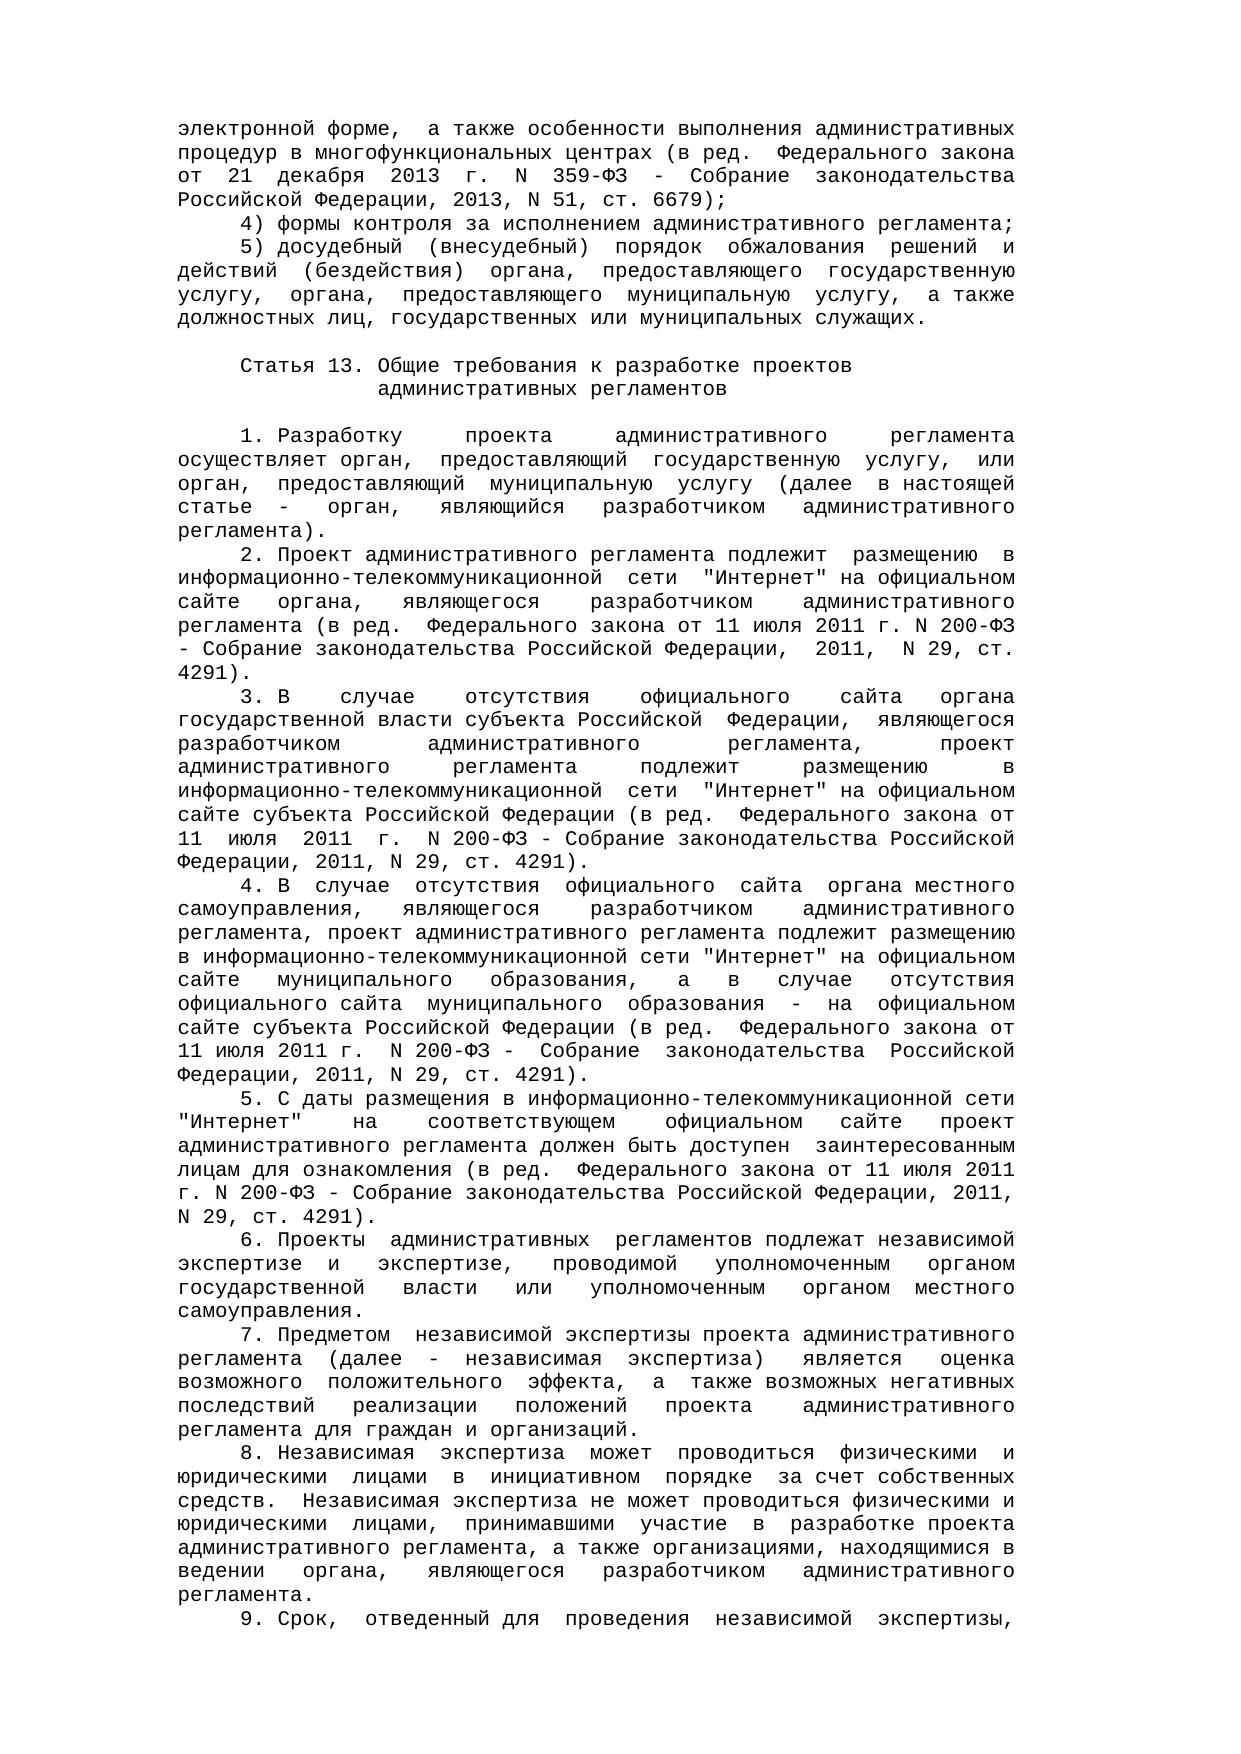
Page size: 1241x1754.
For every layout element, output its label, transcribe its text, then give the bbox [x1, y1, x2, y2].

text Статья 13. Общие требования к разработке проектов [177, 354, 1152, 378]
text административного регламента, а также организациями, находящимися в [177, 1537, 1152, 1561]
text 5. С даты размещения в информационно-телекоммуникационной сети [177, 1088, 1152, 1111]
text юридическими лицами, принимавшими участие в разработке проекта [177, 1513, 1152, 1537]
text 2. Проект административного регламента подлежит размещению в [177, 544, 1152, 567]
text разработчиком административного регламента, проект [177, 733, 1152, 757]
text 4) формы контроля за исполнением административного регламента; [177, 213, 1152, 236]
text осуществляет орган, предоставляющий государственную услугу, или [177, 449, 1152, 473]
text г. N 200-ФЗ - Собрание законодательства Российской Федерации, 2011, [177, 1182, 1152, 1206]
text экспертизе и экспертизе, проводимой уполномоченным органом [177, 1253, 1152, 1277]
text 11 июля 2011 г. N 200-ФЗ - Собрание законодательства Российской [177, 1040, 1152, 1064]
text государственной власти или уполномоченным органом местного [177, 1277, 1152, 1300]
text "Интернет" на соответствующем официальном сайте проект [177, 1111, 1152, 1135]
text N 29, ст. 4291). [177, 1206, 1152, 1229]
text ведении органа, являющегося разработчиком административного [177, 1561, 1152, 1584]
text 11 июля 2011 г. N 200-ФЗ - Собрание законодательства Российской [177, 827, 1152, 851]
text возможного положительного эффекта, а также возможных негативных [177, 1371, 1152, 1395]
text регламента (далее - независимая экспертиза) является оценка [177, 1348, 1152, 1371]
text процедур в многофункциональных центрах (в ред. Федерального закона [177, 142, 1152, 165]
text официального сайта муниципального образования - на официальном [177, 993, 1152, 1017]
text должностных лиц, государственных или муниципальных служащих. [177, 307, 1152, 331]
text 5) досудебный (внесудебный) порядок обжалования решений и [177, 236, 1152, 260]
text 1. Разработку проекта административного регламента [177, 426, 1152, 449]
text статье - орган, являющийся разработчиком административного [177, 496, 1152, 520]
text 9. Срок, отведенный для проведения независимой экспертизы, [177, 1608, 1152, 1631]
text последствий реализации положений проекта административного [177, 1395, 1152, 1419]
text самоуправления. [177, 1300, 1152, 1324]
text действий (бездействия) органа, предоставляющего государственную [177, 260, 1152, 284]
text 4. В случае отсутствия официального сайта органа местного [177, 875, 1152, 898]
text Федерации, 2011, N 29, ст. 4291). [177, 851, 1152, 875]
text юридическими лицами в инициативном порядке за счет собственных [177, 1466, 1152, 1489]
text сайте муниципального образования, а в случае отсутствия [177, 969, 1152, 993]
text административных регламентов [177, 378, 1152, 402]
text орган, предоставляющий муниципальную услугу (далее в настоящей [177, 473, 1152, 496]
text 7. Предметом независимой экспертизы проекта административного [177, 1324, 1152, 1348]
text самоуправления, являющегося разработчиком административного [177, 898, 1152, 922]
text административного регламента должен быть доступен заинтересованным [177, 1135, 1152, 1158]
text 6. Проекты административных регламентов подлежат независимой [177, 1229, 1152, 1253]
text регламента (в ред. Федерального закона от 11 июля 2011 г. N 200-ФЗ [177, 615, 1152, 638]
text информационно-телекоммуникационной сети "Интернет" на официальном [177, 567, 1152, 591]
text регламента). [177, 520, 1152, 544]
text сайте субъекта Российской Федерации (в ред. Федерального закона от [177, 804, 1152, 827]
text регламента для граждан и организаций. [177, 1419, 1152, 1442]
text Федерации, 2011, N 29, ст. 4291). [177, 1064, 1152, 1088]
text информационно-телекоммуникационной сети "Интернет" на официальном [177, 780, 1152, 804]
text 8. Независимая экспертиза может проводиться физическими и [177, 1442, 1152, 1466]
text средств. Независимая экспертиза не может проводиться физическими и [177, 1489, 1152, 1513]
text административного регламента подлежит размещению в [177, 757, 1152, 780]
text 4291). [177, 662, 1152, 686]
text регламента. [177, 1584, 1152, 1608]
text сайте субъекта Российской Федерации (в ред. Федерального закона от [177, 1017, 1152, 1040]
text Российской Федерации, 2013, N 51, ст. 6679); [177, 189, 1152, 213]
text государственной власти субъекта Российской Федерации, являющегося [177, 709, 1152, 733]
text регламента, проект административного регламента подлежит размещению [177, 922, 1152, 946]
text лицам для ознакомления (в ред. Федерального закона от 11 июля 2011 [177, 1158, 1152, 1182]
text сайте органа, являющегося разработчиком административного [177, 591, 1152, 615]
text электронной форме, а также особенности выполнения административных [177, 118, 1152, 142]
text 3. В случае отсутствия официального сайта органа [177, 686, 1152, 709]
text - Собрание законодательства Российской Федерации, 2011, N 29, ст. [177, 638, 1152, 662]
text в информационно-телекоммуникационной сети "Интернет" на официальном [177, 946, 1152, 969]
text услугу, органа, предоставляющего муниципальную услугу, а также [177, 284, 1152, 307]
text от 21 декабря 2013 г. N 359-ФЗ - Собрание законодательства [177, 165, 1152, 189]
